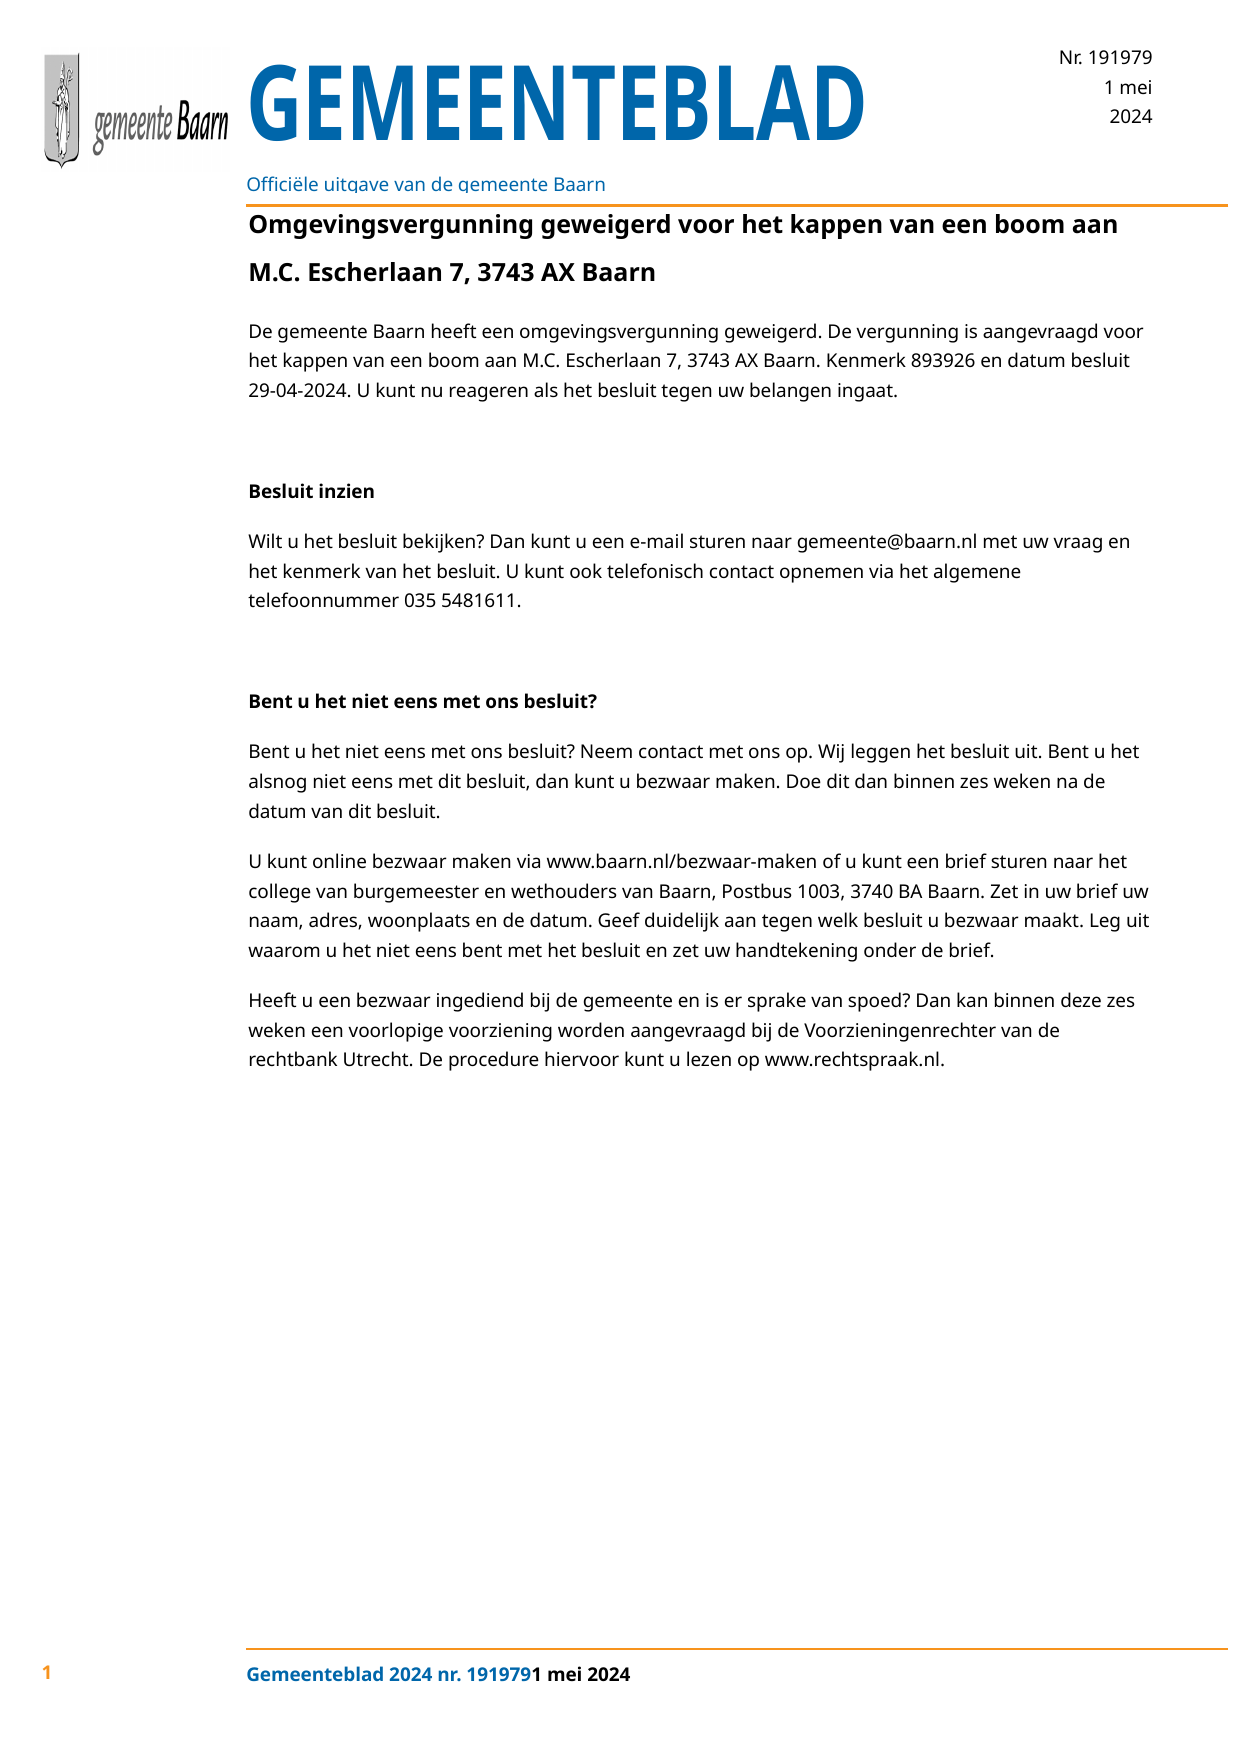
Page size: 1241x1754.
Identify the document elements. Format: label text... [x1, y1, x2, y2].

picture [41, 47, 231, 172]
text De gemeente Baarn heeft een omgevingsvergunning geweigerd. De vergunning is aangevraagd voor het kappen van een boom aan M.C. Escherlaan 7, 3743 AX Baarn. Kenmerk 893926 en datum besluit 29-04-2024. U kunt nu reageren als het besluit tegen uw belangen ingaat. [248, 318, 1152, 403]
text U kunt online bezwaar maken via www.baarn.nl/bezwaar-maken of u kunt een brief sturen naar het college van burgemeester en wethouders van Baarn, Postbus 1003, 3740 BA Baarn. Zet in uw brief uw naam, adres, woonplaats en de datum. Geef duidelijk aan tegen welk besluit u bezwaar maakt. Leg uit waarom u het niet eens bent met het besluit en zet uw handtekening onder de brief. [248, 848, 1152, 963]
text Besluit inzien [248, 478, 1152, 504]
text Bent u het niet eens met ons besluit? Neem contact met ons op. Wij leggen het besluit uit. Bent u het alsnog niet eens met dit besluit, dan kunt u bezwaar maken. Doe dit dan binnen zes weken na de datum van dit besluit. [248, 739, 1152, 824]
text Bent u het niet eens met ons besluit? [248, 688, 1152, 714]
text Wilt u het besluit bekijken? Dan kunt u een e-mail sturen naar gemeente@baarn.nl met uw vraag en het kenmerk van het besluit. U kunt ook telefonisch contact opnemen via het algemene telefoonnummer 035 5481611. [248, 528, 1152, 613]
text Heeft u een bezwaar ingediend bij de gemeente en is er sprake van spoed? Dan kan binnen deze zes weken een voorlopige voorziening worden aangevraagd bij de Voorzieningenrechter van de rechtbank Utrecht. De procedure hiervoor kunt u lezen op www.rechtspraak.nl. [248, 987, 1152, 1072]
text Omgevingsvergunning geweigerd voor het kappen van een boom aan M.C. Escherlaan 7, 3743 AX Baarn [248, 207, 1152, 288]
